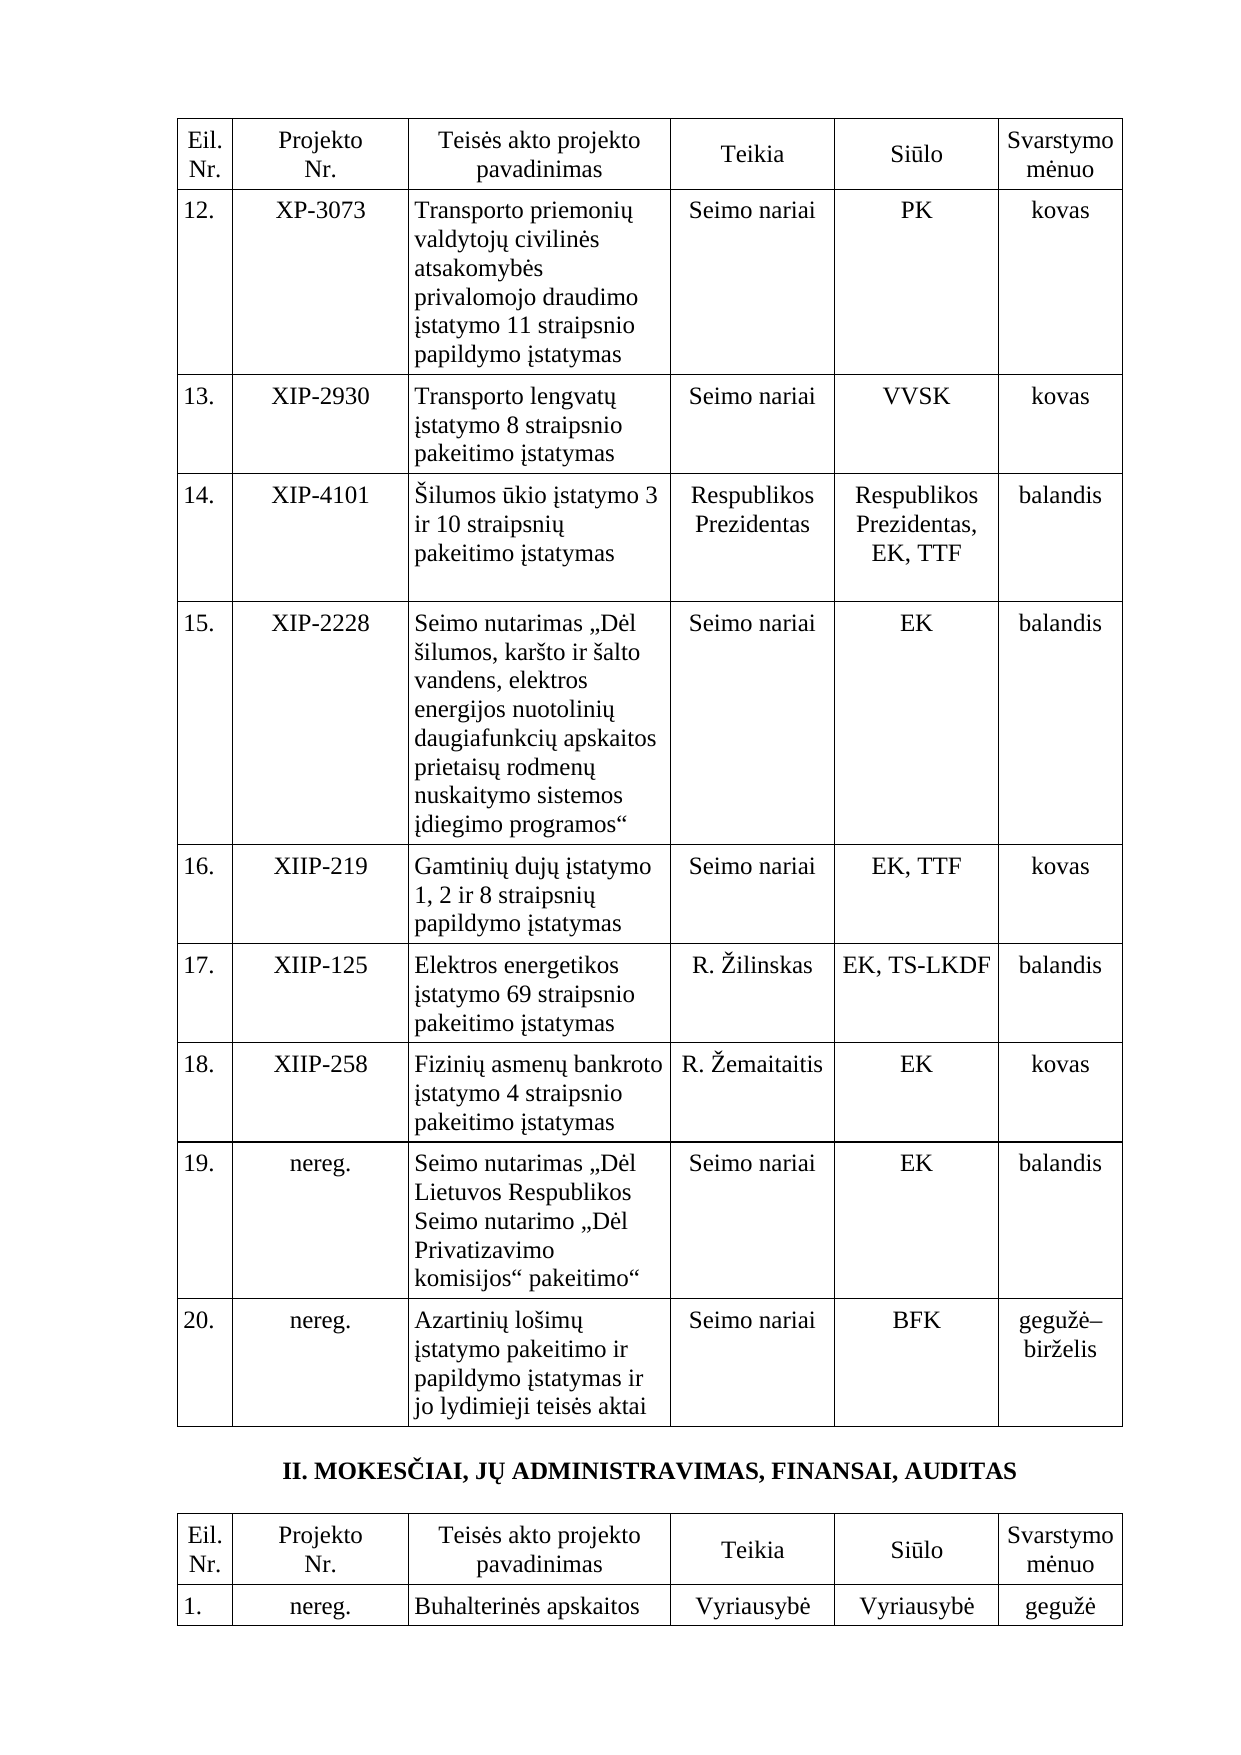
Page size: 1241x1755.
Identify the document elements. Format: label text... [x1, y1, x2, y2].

table_cell 20. [178, 1299, 232, 1426]
table_cell BFK [835, 1299, 998, 1426]
table_cell balandis [999, 944, 1122, 1042]
table_cell EK [835, 1043, 998, 1141]
table_cell Vyriausybė [835, 1585, 998, 1625]
table_cell Seimo nutarimas „Dėl šilumos, karšto ir šalto vandens, elektros energijos nuotolinių daugiafunkcių apskaitos prietaisų rodmenų nuskaitymo sistemos įdiegimo programos“ [409, 602, 670, 844]
table_cell nereg. [233, 1143, 408, 1298]
table_cell Seimo nariai [671, 190, 834, 374]
table_header Projekto Nr. [233, 1514, 408, 1584]
table_cell balandis [999, 474, 1122, 601]
table_cell PK [835, 190, 998, 374]
table_cell EK, TTF [835, 845, 998, 943]
table_cell 14. [178, 474, 232, 601]
table_cell Seimo nariai [671, 1299, 834, 1426]
text II. MOKESČIAI, JŲ ADMINISTRAVIMAS, FINANSAI, AUDITAS [177, 1456, 1122, 1484]
table_cell kovas [999, 375, 1122, 473]
table_header Siūlo [835, 119, 998, 188]
table_cell Seimo nariai [671, 375, 834, 473]
table_cell kovas [999, 845, 1122, 943]
table_cell XIP-2228 [233, 602, 408, 844]
table_cell 17. [178, 944, 232, 1042]
table_cell VVSK [835, 375, 998, 473]
table_cell Šilumos ūkio įstatymo 3 ir 10 straipsnių pakeitimo įstatymas [409, 474, 670, 601]
table_cell Azartinių lošimų įstatymo pakeitimo ir papildymo įstatymas ir jo lydimieji teisės aktai [409, 1299, 670, 1426]
table_cell Transporto lengvatų įstatymo 8 straipsnio pakeitimo įstatymas [409, 375, 670, 473]
table_header Teisės akto projekto pavadinimas [409, 119, 670, 188]
table_cell balandis [999, 1143, 1122, 1298]
table_cell Gamtinių dujų įstatymo 1, 2 ir 8 straipsnių papildymo įstatymas [409, 845, 670, 943]
table_cell Vyriausybė [671, 1585, 834, 1625]
table_header Teisės akto projekto pavadinimas [409, 1514, 670, 1584]
table_cell 13. [178, 375, 232, 473]
table_cell R. Žilinskas [671, 944, 834, 1042]
table_cell 16. [178, 845, 232, 943]
table_cell 18. [178, 1043, 232, 1141]
table_header Projekto Nr. [233, 119, 408, 188]
table_cell gegužė [999, 1585, 1122, 1625]
table_cell EK, TS-LKDF [835, 944, 998, 1042]
table_cell XIIP-258 [233, 1043, 408, 1141]
table_cell Respublikos Prezidentas, EK, TTF [835, 474, 998, 601]
table_cell 12. [178, 190, 232, 374]
table_cell Seimo nariai [671, 602, 834, 844]
table_cell EK [835, 602, 998, 844]
table_cell Elektros energetikos įstatymo 69 straipsnio pakeitimo įstatymas [409, 944, 670, 1042]
table_cell kovas [999, 190, 1122, 374]
table_cell XP-3073 [233, 190, 408, 374]
table_cell Transporto priemonių valdytojų civilinės atsakomybės privalomojo draudimo įstatymo 11 straipsnio papildymo įstatymas [409, 190, 670, 374]
table_cell EK [835, 1143, 998, 1298]
table_cell nereg. [233, 1299, 408, 1426]
table_header Eil. Nr. [178, 119, 232, 188]
table_cell Seimo nariai [671, 845, 834, 943]
table_cell 1. [178, 1585, 232, 1625]
table_cell XIIP-125 [233, 944, 408, 1042]
table_cell Fizinių asmenų bankroto įstatymo 4 straipsnio pakeitimo įstatymas [409, 1043, 670, 1141]
table_cell kovas [999, 1043, 1122, 1141]
table_cell Respublikos Prezidentas [671, 474, 834, 601]
table_header Siūlo [835, 1514, 998, 1584]
table_cell 15. [178, 602, 232, 844]
table_header Svarstymo mėnuo [999, 1514, 1122, 1584]
table_header Eil. Nr. [178, 1514, 232, 1584]
table_cell 19. [178, 1143, 232, 1298]
table_cell nereg. [233, 1585, 408, 1625]
table_cell gegužė– birželis [999, 1299, 1122, 1426]
table_cell Seimo nutarimas „Dėl Lietuvos Respublikos Seimo nutarimo „Dėl Privatizavimo komisijos“ pakeitimo“ [409, 1143, 670, 1298]
table_cell Buhalterinės apskaitos [409, 1585, 670, 1625]
table_cell R. Žemaitaitis [671, 1043, 834, 1141]
table_cell Seimo nariai [671, 1143, 834, 1298]
table_header Teikia [671, 1514, 834, 1584]
table_cell XIP-2930 [233, 375, 408, 473]
table_cell balandis [999, 602, 1122, 844]
table_cell XIIP-219 [233, 845, 408, 943]
table_header Teikia [671, 119, 834, 188]
table_header Svarstymo mėnuo [999, 119, 1122, 188]
table_cell XIP-4101 [233, 474, 408, 601]
